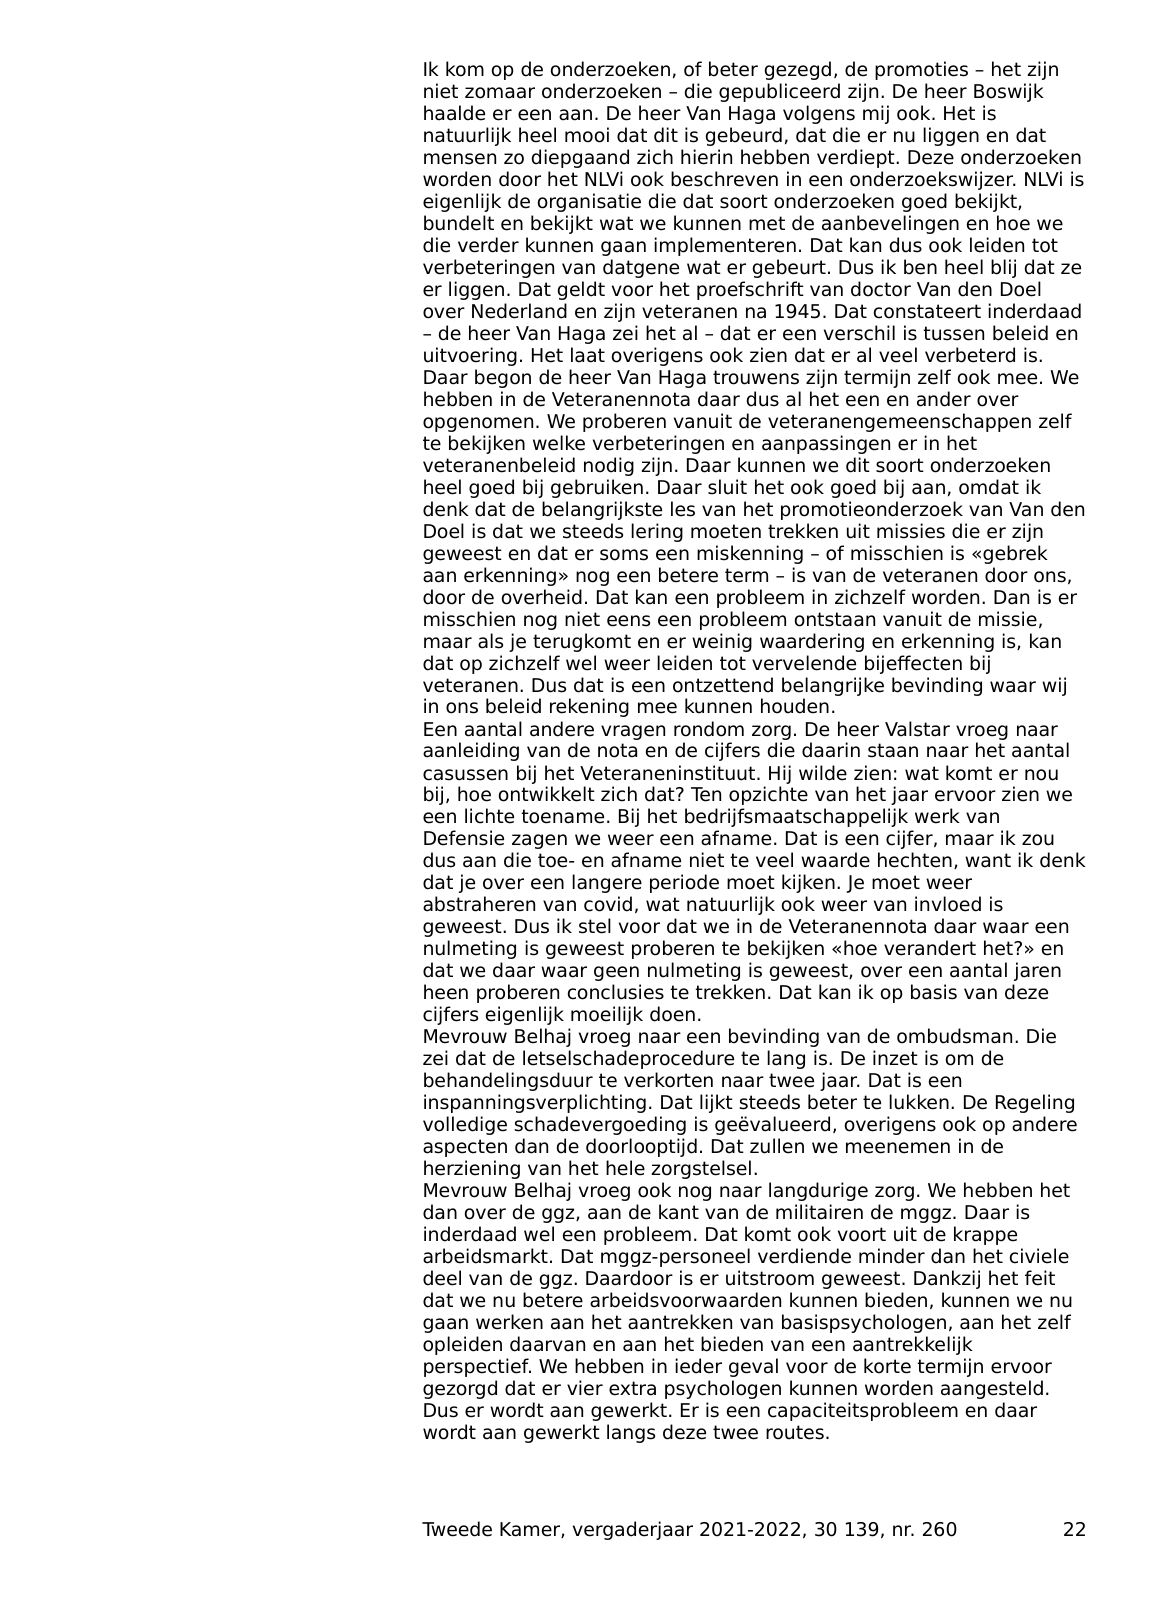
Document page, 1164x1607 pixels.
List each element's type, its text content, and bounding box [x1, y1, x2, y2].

text Mevrouw Belhaj vroeg naar een bevinding van de ombudsman. Die zei dat de letselschadeprocedure te lang is. De inzet is om de behandelingsduur te verkorten naar twee jaar. Dat is een inspanningsverplichting. Dat lijkt steeds beter te lukken. De Regeling volledige schadevergoeding is geëvalueerd, overigens ook op andere aspecten dan de doorlooptijd. Dat zullen we meenemen in de herziening van het hele zorgstelsel. [422, 1026, 1087, 1180]
text Mevrouw Belhaj vroeg ook nog naar langdurige zorg. We hebben het dan over de ggz, aan de kant van de militairen de mggz. Daar is inderdaad wel een probleem. Dat komt ook voort uit de krappe arbeidsmarkt. Dat mggz-personeel verdiende minder dan het civiele deel van de ggz. Daardoor is er uitstroom geweest. Dankzij het feit dat we nu betere arbeidsvoorwaarden kunnen bieden, kunnen we nu gaan werken aan het aantrekken van basispsychologen, aan het zelf opleiden daarvan en aan het bieden van een aantrekkelijk perspectief. We hebben in ieder geval voor de korte termijn ervoor gezorgd dat er vier extra psychologen kunnen worden aangesteld. Dus er wordt aan gewerkt. Er is een capaciteitsprobleem en daar wordt aan gewerkt langs deze twee routes. [422, 1180, 1087, 1444]
text Een aantal andere vragen rondom zorg. De heer Valstar vroeg naar aanleiding van de nota en de cijfers die daarin staan naar het aantal casussen bij het Veteraneninstituut. Hij wilde zien: wat komt er nou bij, hoe ontwikkelt zich dat? Ten opzichte van het jaar ervoor zien we een lichte toename. Bij het bedrijfsmaatschappelijk werk van Defensie zagen we weer een afname. Dat is een cijfer, maar ik zou dus aan die toe- en afname niet te veel waarde hechten, want ik denk dat je over een langere periode moet kijken. Je moet weer abstraheren van covid, wat natuurlijk ook weer van invloed is geweest. Dus ik stel voor dat we in de Veteranennota daar waar een nulmeting is geweest proberen te bekijken «hoe verandert het?» en dat we daar waar geen nulmeting is geweest, over een aantal jaren heen proberen conclusies te trekken. Dat kan ik op basis van deze cijfers eigenlijk moeilijk doen. [422, 718, 1087, 1026]
text Ik kom op de onderzoeken, of beter gezegd, de promoties – het zijn niet zomaar onderzoeken – die gepubliceerd zijn. De heer Boswijk haalde er een aan. De heer Van Haga volgens mij ook. Het is natuurlijk heel mooi dat dit is gebeurd, dat die er nu liggen en dat mensen zo diepgaand zich hierin hebben verdiept. Deze onderzoeken worden door het NLVi ook beschreven in een onderzoekswijzer. NLVi is eigenlijk de organisatie die dat soort onderzoeken goed bekijkt, bundelt en bekijkt wat we kunnen met de aanbevelingen en hoe we die verder kunnen gaan implementeren. Dat kan dus ook leiden tot verbeteringen van datgene wat er gebeurt. Dus ik ben heel blij dat ze er liggen. Dat geldt voor het proefschrift van doctor Van den Doel over Nederland en zijn veteranen na 1945. Dat constateert inderdaad – de heer Van Haga zei het al – dat er een verschil is tussen beleid en uitvoering. Het laat overigens ook zien dat er al veel verbeterd is. Daar begon de heer Van Haga trouwens zijn termijn zelf ook mee. We hebben in de Veteranennota daar dus al het een en ander over opgenomen. We proberen vanuit de veteranengemeenschappen zelf te bekijken welke verbeteringen en aanpassingen er in het veteranenbeleid nodig zijn. Daar kunnen we dit soort onderzoeken heel goed bij gebruiken. Daar sluit het ook goed bij aan, omdat ik denk dat de belangrijkste les van het promotieonderzoek van Van den Doel is dat we steeds lering moeten trekken uit missies die er zijn geweest en dat er soms een miskenning – of misschien is «gebrek aan erkenning» nog een betere term – is van de veteranen door ons, door de overheid. Dat kan een probleem in zichzelf worden. Dan is er misschien nog niet eens een probleem ontstaan vanuit de missie, maar als je terugkomt en er weinig waardering en erkenning is, kan dat op zichzelf wel weer leiden tot vervelende bijeffecten bij veteranen. Dus dat is een ontzettend belangrijke bevinding waar wij in ons beleid rekening mee kunnen houden. [422, 59, 1087, 718]
